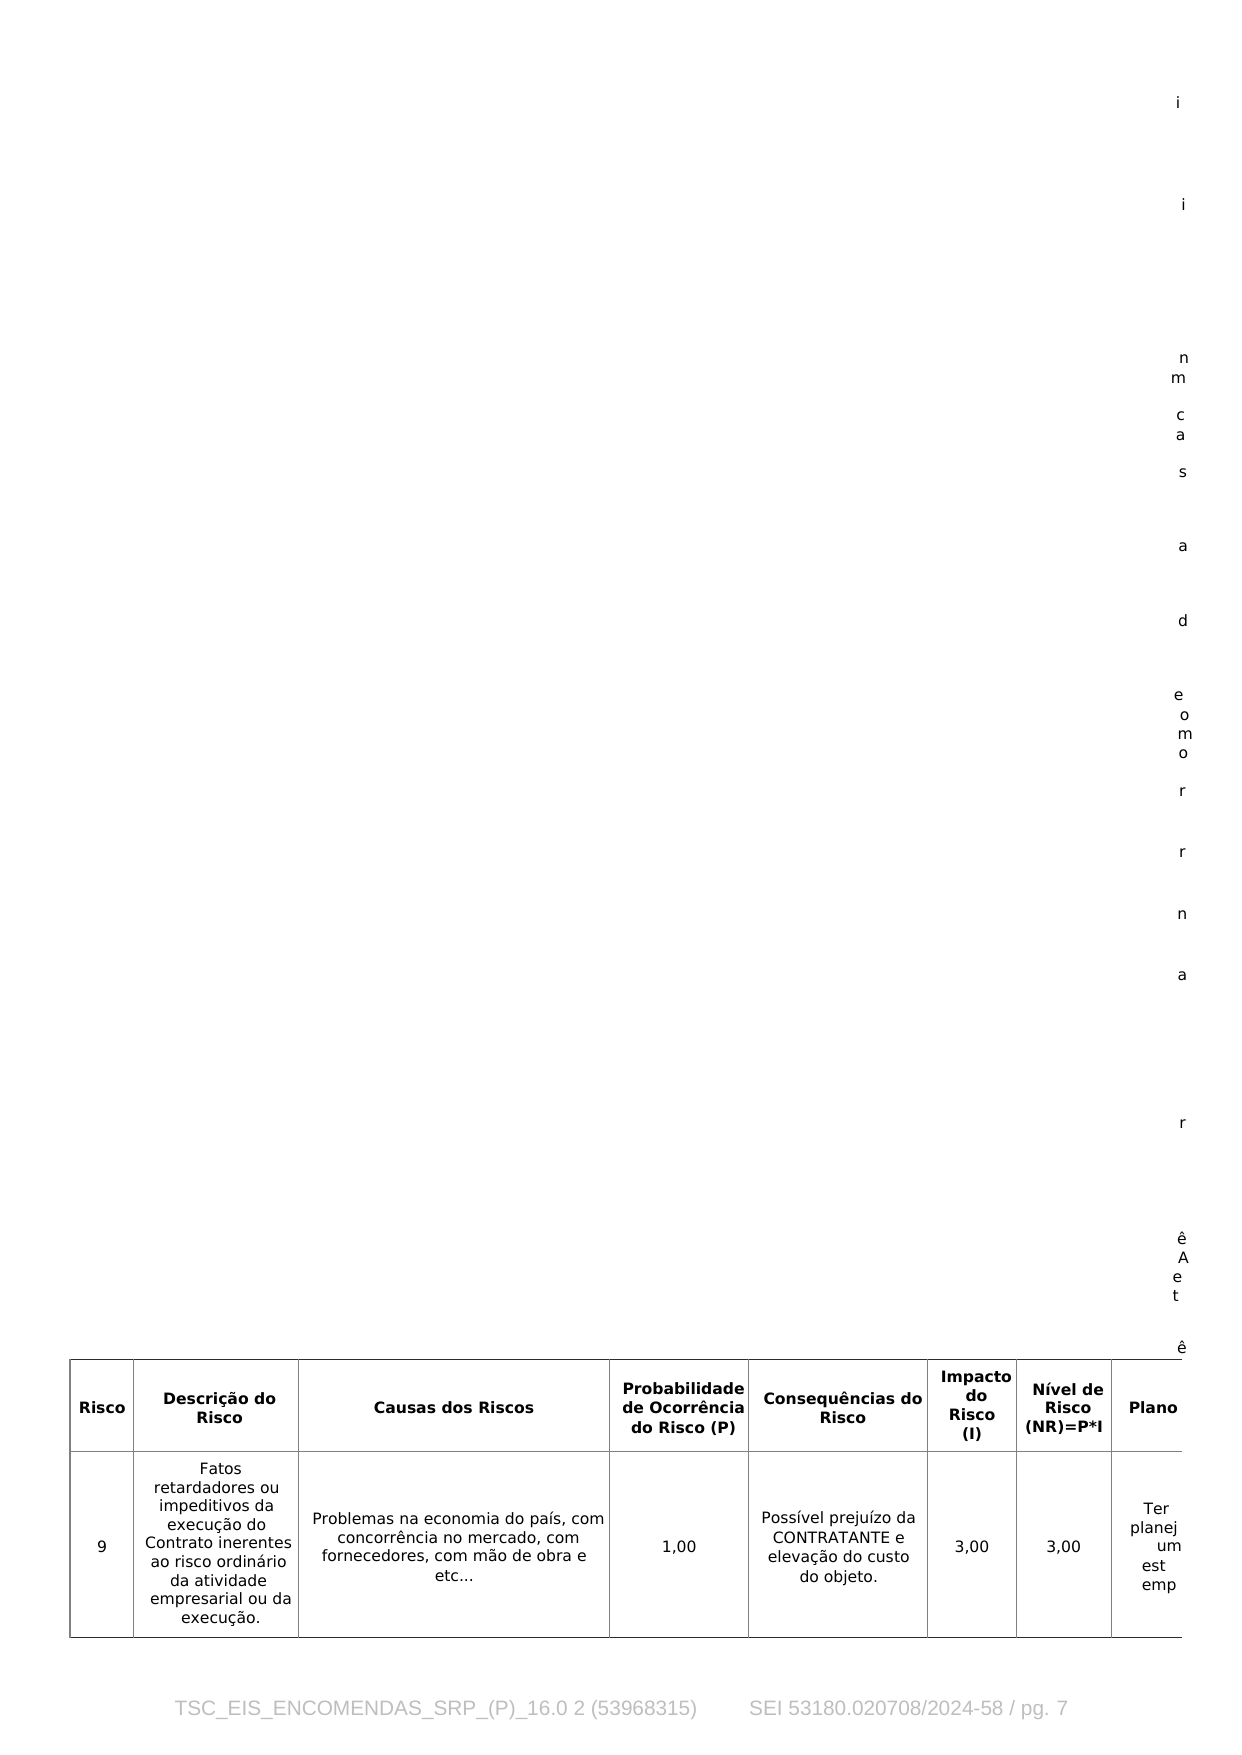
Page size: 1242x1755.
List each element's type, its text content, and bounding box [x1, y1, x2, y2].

table_cell Fatos retardadores ou impeditivos da execução do Contrato inerentes ao risco ordinário da atividade empresarial ou da execução. [134, 1452, 298, 1637]
text ê [1177, 1339, 1195, 1358]
table_cell Problemas na economia do país, com concorrência no mercado, com fornecedores, com mão de obra e etc... [299, 1452, 609, 1637]
text i [70, 196, 1186, 214]
text n m [1171, 349, 1195, 387]
text r [70, 1114, 1186, 1132]
table_header Plano [1112, 1360, 1182, 1451]
text ê [1177, 1230, 1195, 1248]
table_header Nível de Risco (NR)=P*I [1017, 1360, 1111, 1451]
table_cell 1,00 [610, 1452, 748, 1637]
text m o [1177, 725, 1195, 763]
text e o [1173, 686, 1193, 724]
text r r n a [1173, 782, 1191, 984]
text s a d [1173, 463, 1192, 630]
table_header Causas dos Riscos [299, 1360, 609, 1451]
table_header Probabilidade de Ocorrência do Risco (P) [610, 1360, 748, 1451]
table_header Descrição do Risco [134, 1360, 298, 1451]
table_header Impacto do Risco (I) [928, 1360, 1016, 1451]
table_cell 9 [71, 1452, 133, 1637]
table_header Consequências do Risco [749, 1360, 927, 1451]
text c a [1173, 406, 1187, 444]
text r m i [1173, 75, 1182, 113]
table_header Risco [71, 1360, 133, 1451]
table_cell 3,00 [928, 1452, 1016, 1637]
text A e t [1172, 1249, 1193, 1305]
table_cell 3,00 [1017, 1452, 1111, 1637]
table_cell Possível prejuízo da CONTRATANTE e elevação do custo do objeto. [749, 1452, 927, 1637]
table_cell Ter planej um est emp [1112, 1452, 1182, 1637]
